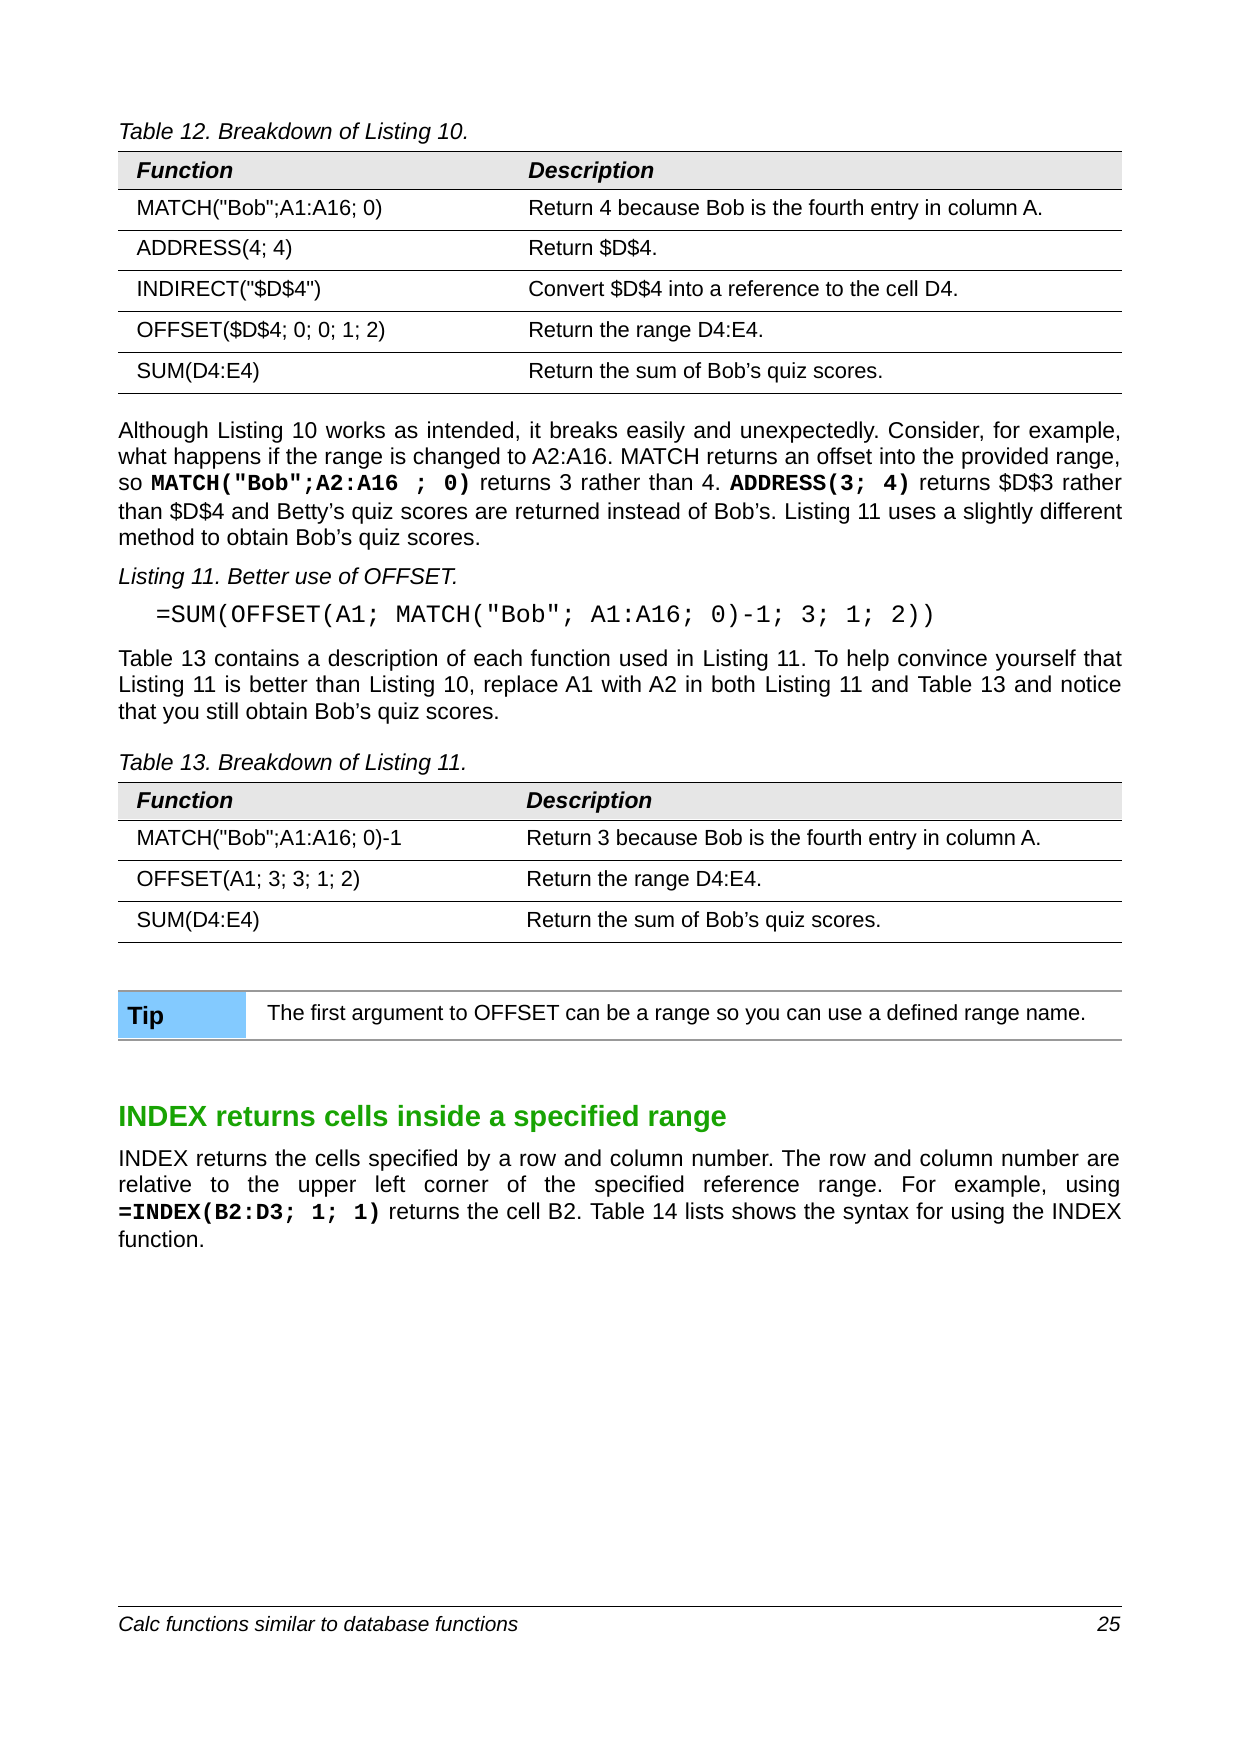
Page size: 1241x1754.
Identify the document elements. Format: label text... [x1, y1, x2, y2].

table_header Tip [118, 992, 246, 1038]
table_cell Return 3 because Bob is the fourth entry in column A. [508, 821, 1122, 860]
table_header Description [508, 783, 1122, 819]
text Table 13 contains a description of each function used in Listing 11. To help convince yourself that Listing 11 is better than Listing 10, replace A1 with A2 in both Listing 11 and Table 13 and notice that you still obtain Bob’s quiz scores. [118, 645, 1122, 724]
list INDEX returns the cells specified by a row and column number. The row and column number are relative to the upper left corner of the specified reference range. For example, using =INDEX(B2:D3; 1; 1) returns the cell B2. Table 14 lists shows the syntax for using the INDEX function. [118, 1145, 1122, 1252]
table_header The first argument to OFFSET can be a range so you can use a defined range name. [246, 992, 1122, 1038]
table_cell Return the range D4:E4. [510, 312, 1122, 352]
text Table 12. Breakdown of Listing 10. [118, 118, 1122, 144]
table_cell Convert $D$4 into a reference to the cell D4. [510, 271, 1122, 311]
table_cell Return the sum of Bob’s quiz scores. [510, 353, 1122, 393]
table_cell SUM(D4:E4) [118, 353, 510, 393]
table_cell INDIRECT("$D$4") [118, 271, 510, 311]
table_cell MATCH("Bob";A1:A16; 0) [118, 190, 510, 229]
subtitle INDEX returns cells inside a specified range [118, 1099, 1122, 1133]
text =SUM(OFFSET(A1; MATCH("Bob"; A1:A16; 0)-1; 3; 1; 2)) [156, 602, 1092, 630]
table_cell Return the sum of Bob’s quiz scores. [508, 902, 1122, 942]
table_cell SUM(D4:E4) [118, 902, 508, 942]
table_cell Return 4 because Bob is the fourth entry in column A. [510, 190, 1122, 229]
list Listing 11. Better use of OFFSET. [118, 563, 1122, 589]
table_cell Return $D$4. [510, 231, 1122, 270]
table_cell OFFSET($D$4; 0; 0; 1; 2) [118, 312, 510, 352]
table_cell MATCH("Bob";A1:A16; 0)-1 [118, 821, 508, 860]
table_cell Return the range D4:E4. [508, 861, 1122, 901]
text Although Listing 10 works as intended, it breaks easily and unexpectedly. Consider, for example, what happens if the range is changed to A2:A16. MATCH returns an offset into the provided range, so MATCH("Bob";A2:A16 ; 0) returns 3 rather than 4. ADDRESS(3; 4) returns $D$3 rather than $D$4 and Betty’s quiz scores are returned instead of Bob’s. Listing 11 uses a slightly different method to obtain Bob’s quiz scores. [118, 417, 1122, 550]
table_header Function [118, 152, 510, 189]
table_header Function [118, 783, 508, 819]
table_cell OFFSET(A1; 3; 3; 1; 2) [118, 861, 508, 901]
table_header Description [510, 152, 1122, 189]
text Table 13. Breakdown of Listing 11. [118, 749, 1122, 775]
table_cell ADDRESS(4; 4) [118, 231, 510, 270]
